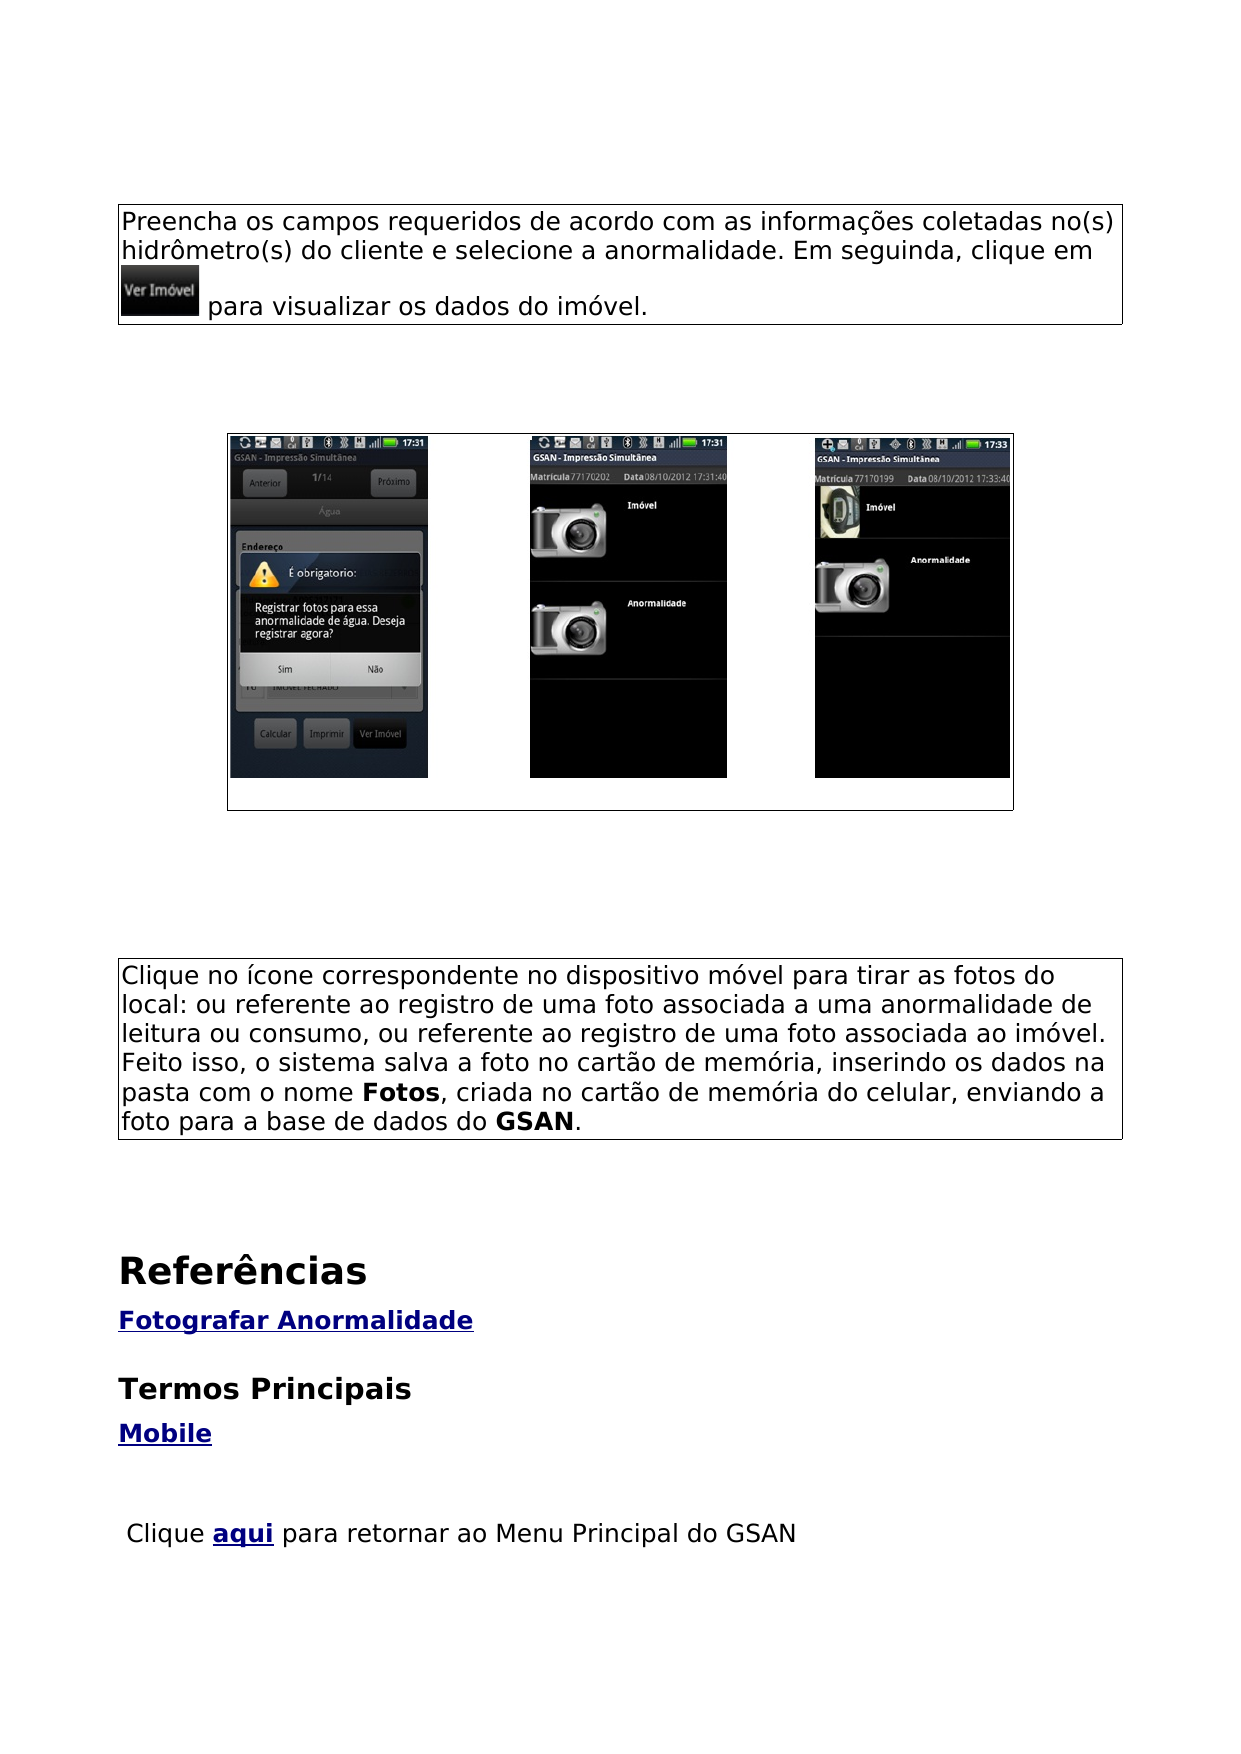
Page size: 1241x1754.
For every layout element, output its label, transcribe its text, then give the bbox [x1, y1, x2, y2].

table_header Preencha os campos requeridos de acordo com as informações coletadas no(s) hidrômetro(s) do cliente e selecione a anormalidade. Em seguinda, clique em para visualizar os dados do imóvel. [119, 205, 1122, 324]
picture [230, 436, 1010, 778]
table_header Clique no ícone correspondente no dispositivo móvel para tirar as fotos do local: ou referente ao registro de uma foto associada a uma anormalidade de leitura ou consumo, ou referente ao registro de uma foto associada ao imóvel. Feito isso, o sistema salva a foto no cartão de memória, inserindo os dados na pasta com o nome Fotos, criada no cartão de memória do celular, enviando a foto para a base de dados do GSAN. [119, 959, 1122, 1139]
subtitle Termos Principais [118, 1373, 1122, 1407]
subtitle Referências [118, 1250, 1122, 1293]
picture [121, 265, 200, 316]
text Fotografar Anormalidade [118, 1306, 1122, 1335]
text Mobile [118, 1419, 1122, 1448]
table_header [228, 434, 1013, 810]
text Clique aqui para retornar ao Menu Principal do GSAN [118, 1461, 1122, 1548]
